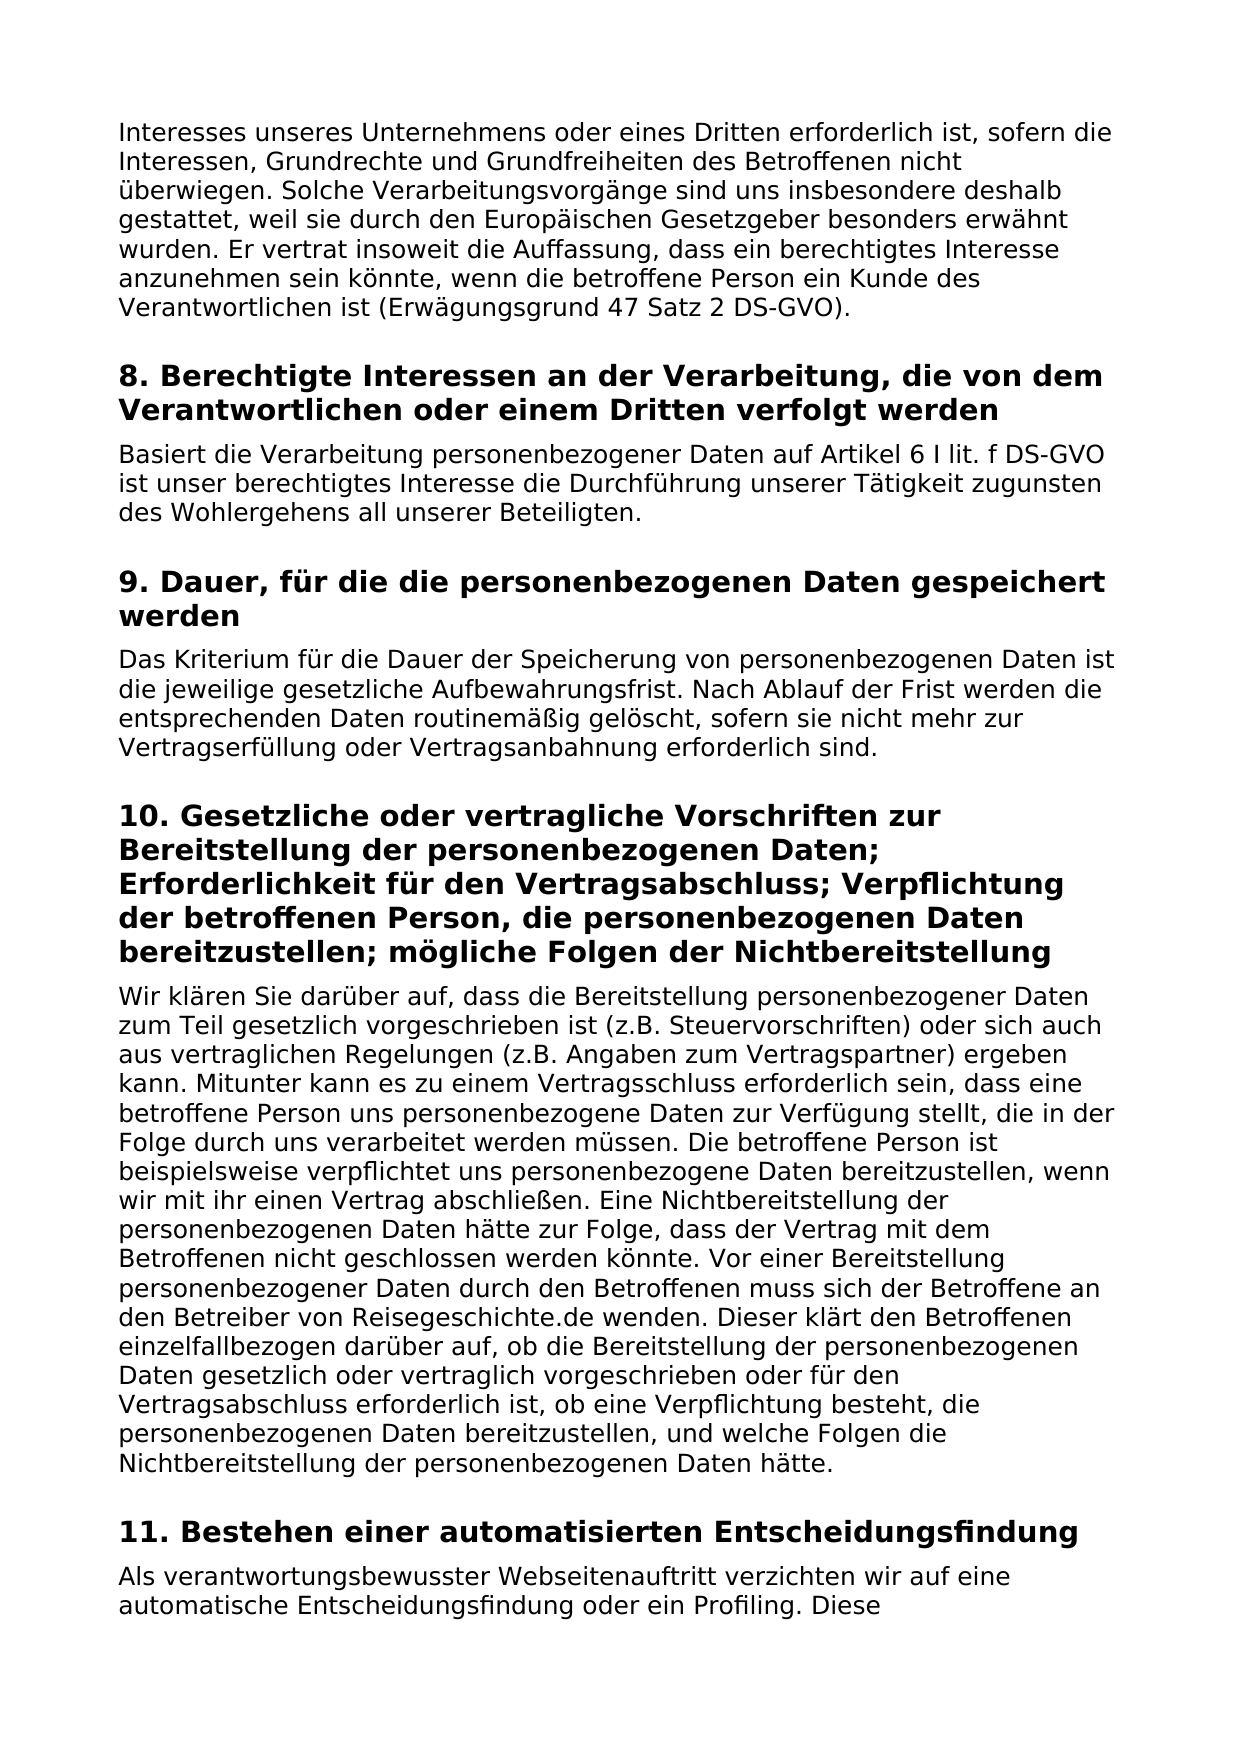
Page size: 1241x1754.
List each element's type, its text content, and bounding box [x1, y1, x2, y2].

subtitle 8. Berechtigte Interessen an der Verarbeitung, die von dem Verantwortlichen oder einem Dritten verfolgt werden [118, 360, 1122, 428]
text Als verantwortungsbewusster Webseitenauftritt verzichten wir auf eine automatische Entscheidungsfindung oder ein Profiling. Diese [118, 1562, 1122, 1620]
subtitle 11. Bestehen einer automatisierten Entscheidungsfindung [118, 1515, 1122, 1549]
text Interesses unseres Unternehmens oder eines Dritten erforderlich ist, sofern die Interessen, Grundrechte und Grundfreiheiten des Betroffenen nicht überwiegen. Solche Verarbeitungsvorgänge sind uns insbesondere deshalb gestattet, weil sie durch den Europäischen Gesetzgeber besonders erwähnt wurden. Er vertrat insoweit die Auffassung, dass ein berechtigtes Interesse anzunehmen sein könnte, wenn die betroffene Person ein Kunde des Verantwortlichen ist (Erwägungsgrund 47 Satz 2 DS-GVO). [118, 118, 1122, 322]
text Das Kriterium für die Dauer der Speicherung von personenbezogenen Daten ist die jeweilige gesetzliche Aufbewahrungsfrist. Nach Ablauf der Frist werden die entsprechenden Daten routinemäßig gelöscht, sofern sie nicht mehr zur Vertragserfüllung oder Vertragsanbahnung erforderlich sind. [118, 646, 1122, 762]
subtitle 10. Gesetzliche oder vertragliche Vorschriften zur Bereitstellung der personenbezogenen Daten; Erforderlichkeit für den Vertragsabschluss; Verpflichtung der betroffenen Person, die personenbezogenen Daten bereitzustellen; mögliche Folgen der Nichtbereitstellung [118, 800, 1122, 969]
text Basiert die Verarbeitung personenbezogener Daten auf Artikel 6 I lit. f DS-GVO ist unser berechtigtes Interesse die Durchführung unserer Tätigkeit zugunsten des Wohlergehens all unserer Beteiligten. [118, 440, 1122, 528]
subtitle 9. Dauer, für die die personenbezogenen Daten gespeichert werden [118, 565, 1122, 633]
text Wir klären Sie darüber auf, dass die Bereitstellung personenbezogener Daten zum Teil gesetzlich vorgeschrieben ist (z.B. Steuervorschriften) oder sich auch aus vertraglichen Regelungen (z.B. Angaben zum Vertragspartner) ergeben kann. Mitunter kann es zu einem Vertragsschluss erforderlich sein, dass eine betroffene Person uns personenbezogene Daten zur Verfügung stellt, die in der Folge durch uns verarbeitet werden müssen. Die betroffene Person ist beispielsweise verpflichtet uns personenbezogene Daten bereitzustellen, wenn wir mit ihr einen Vertrag abschließen. Eine Nichtbereitstellung der personenbezogenen Daten hätte zur Folge, dass der Vertrag mit dem Betroffenen nicht geschlossen werden könnte. Vor einer Bereitstellung personenbezogener Daten durch den Betroffenen muss sich der Betroffene an den Betreiber von Reisegeschichte.de wenden. Dieser klärt den Betroffenen einzelfallbezogen darüber auf, ob die Bereitstellung der personenbezogenen Daten gesetzlich oder vertraglich vorgeschrieben oder für den Vertragsabschluss erforderlich ist, ob eine Verpflichtung besteht, die personenbezogenen Daten bereitzustellen, und welche Folgen die Nichtbereitstellung der personenbezogenen Daten hätte. [118, 982, 1122, 1478]
